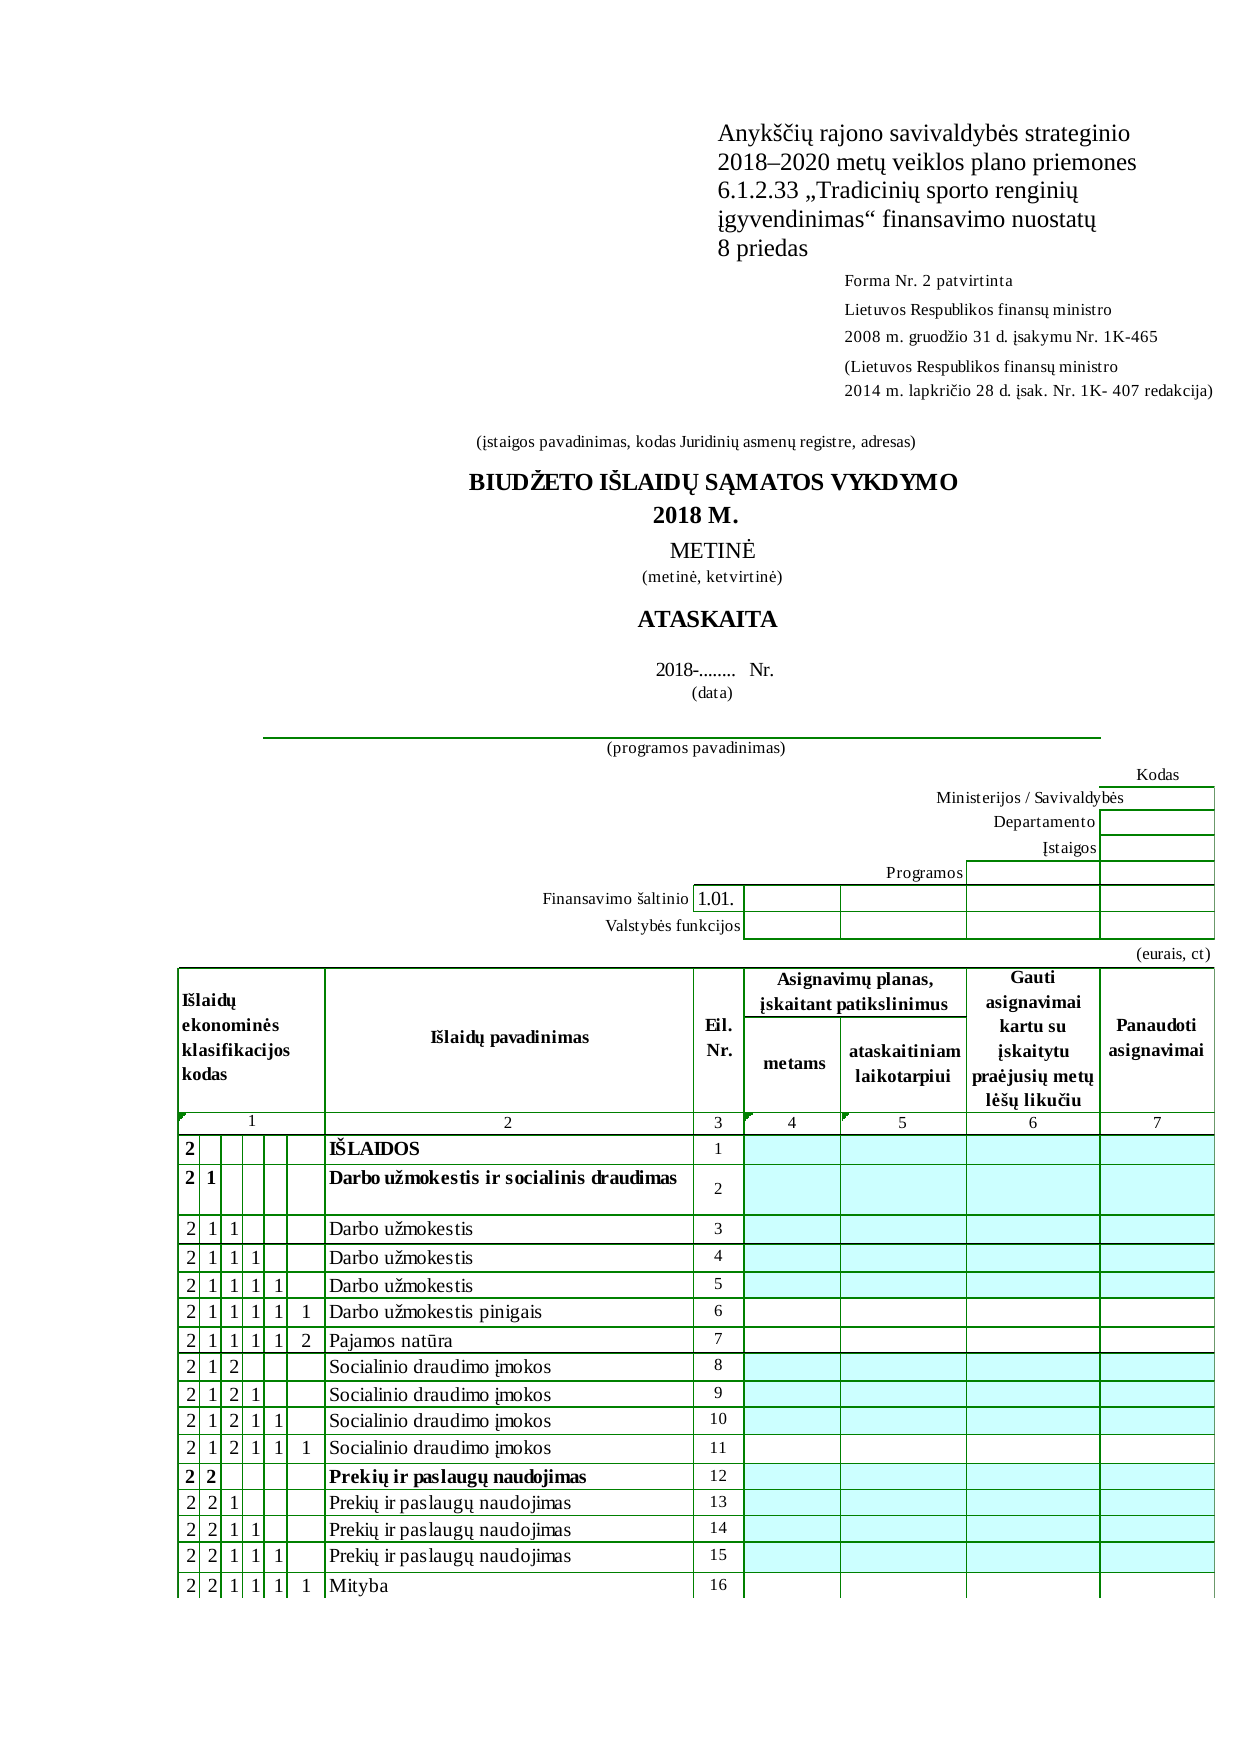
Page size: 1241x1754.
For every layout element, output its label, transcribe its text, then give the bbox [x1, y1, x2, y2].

text Anykščių rajono savivaldybės strateginio [717, 118, 1181, 147]
text 2018–2020 metų veiklos plano priemones [717, 147, 1181, 176]
text 8 priedas [717, 233, 1181, 262]
text įgyvendinimas“ finansavimo nuostatų [717, 204, 1181, 233]
text 6.1.2.33 „Tradicinių sporto renginių [717, 176, 1181, 204]
